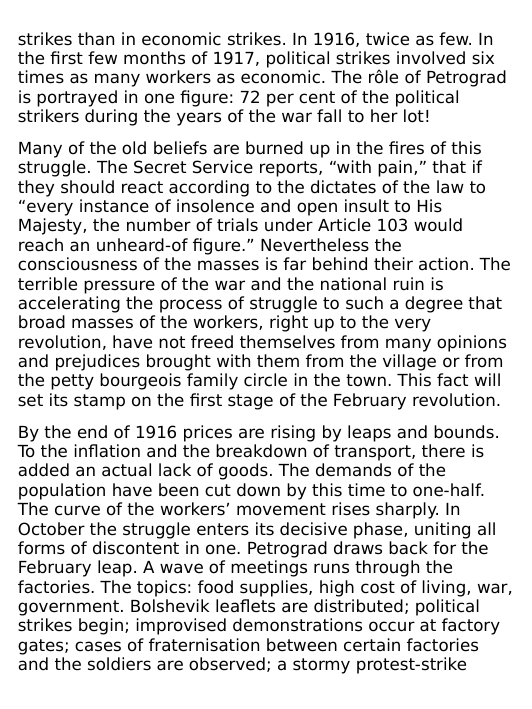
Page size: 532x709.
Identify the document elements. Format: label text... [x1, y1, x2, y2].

text Many of the old beliefs are burned up in the fires of this struggle. The Secret Service reports, “with pain,” that if they should react according to the dictates of the law to “every instance of insolence and open insult to His Majesty, the number of trials under Article 103 would reach an unheard-of figure.” Nevertheless the consciousness of the masses is far behind their action. The terrible pressure of the war and the national ruin is accelerating the process of struggle to such a degree that broad masses of the workers, right up to the very revolution, have not freed themselves from many opinions and prejudices brought with them from the village or from the petty bourgeois family circle in the town. This fact will set its stamp on the first stage of the February revolution. [18, 139, 514, 410]
text By the end of 1916 prices are rising by leaps and bounds. To the inflation and the breakdown of transport, there is added an actual lack of goods. The demands of the population have been cut down by this time to one-half. The curve of the workers’ movement rises sharply. In October the struggle enters its decisive phase, uniting all forms of discontent in one. Petrograd draws back for the February leap. A wave of meetings runs through the factories. The topics: food supplies, high cost of living, war, government. Bolshevik leaflets are distributed; political strikes begin; improvised demonstrations occur at factory gates; cases of fraternisation between certain factories and the soldiers are observed; a stormy protest-strike [18, 423, 514, 674]
text strikes than in economic strikes. In 1916, twice as few. In the first few months of 1917, political strikes involved six times as many workers as economic. The rôle of Petrograd is portrayed in one figure: 72 per cent of the political strikers during the years of the war fall to her lot! [18, 29, 514, 126]
